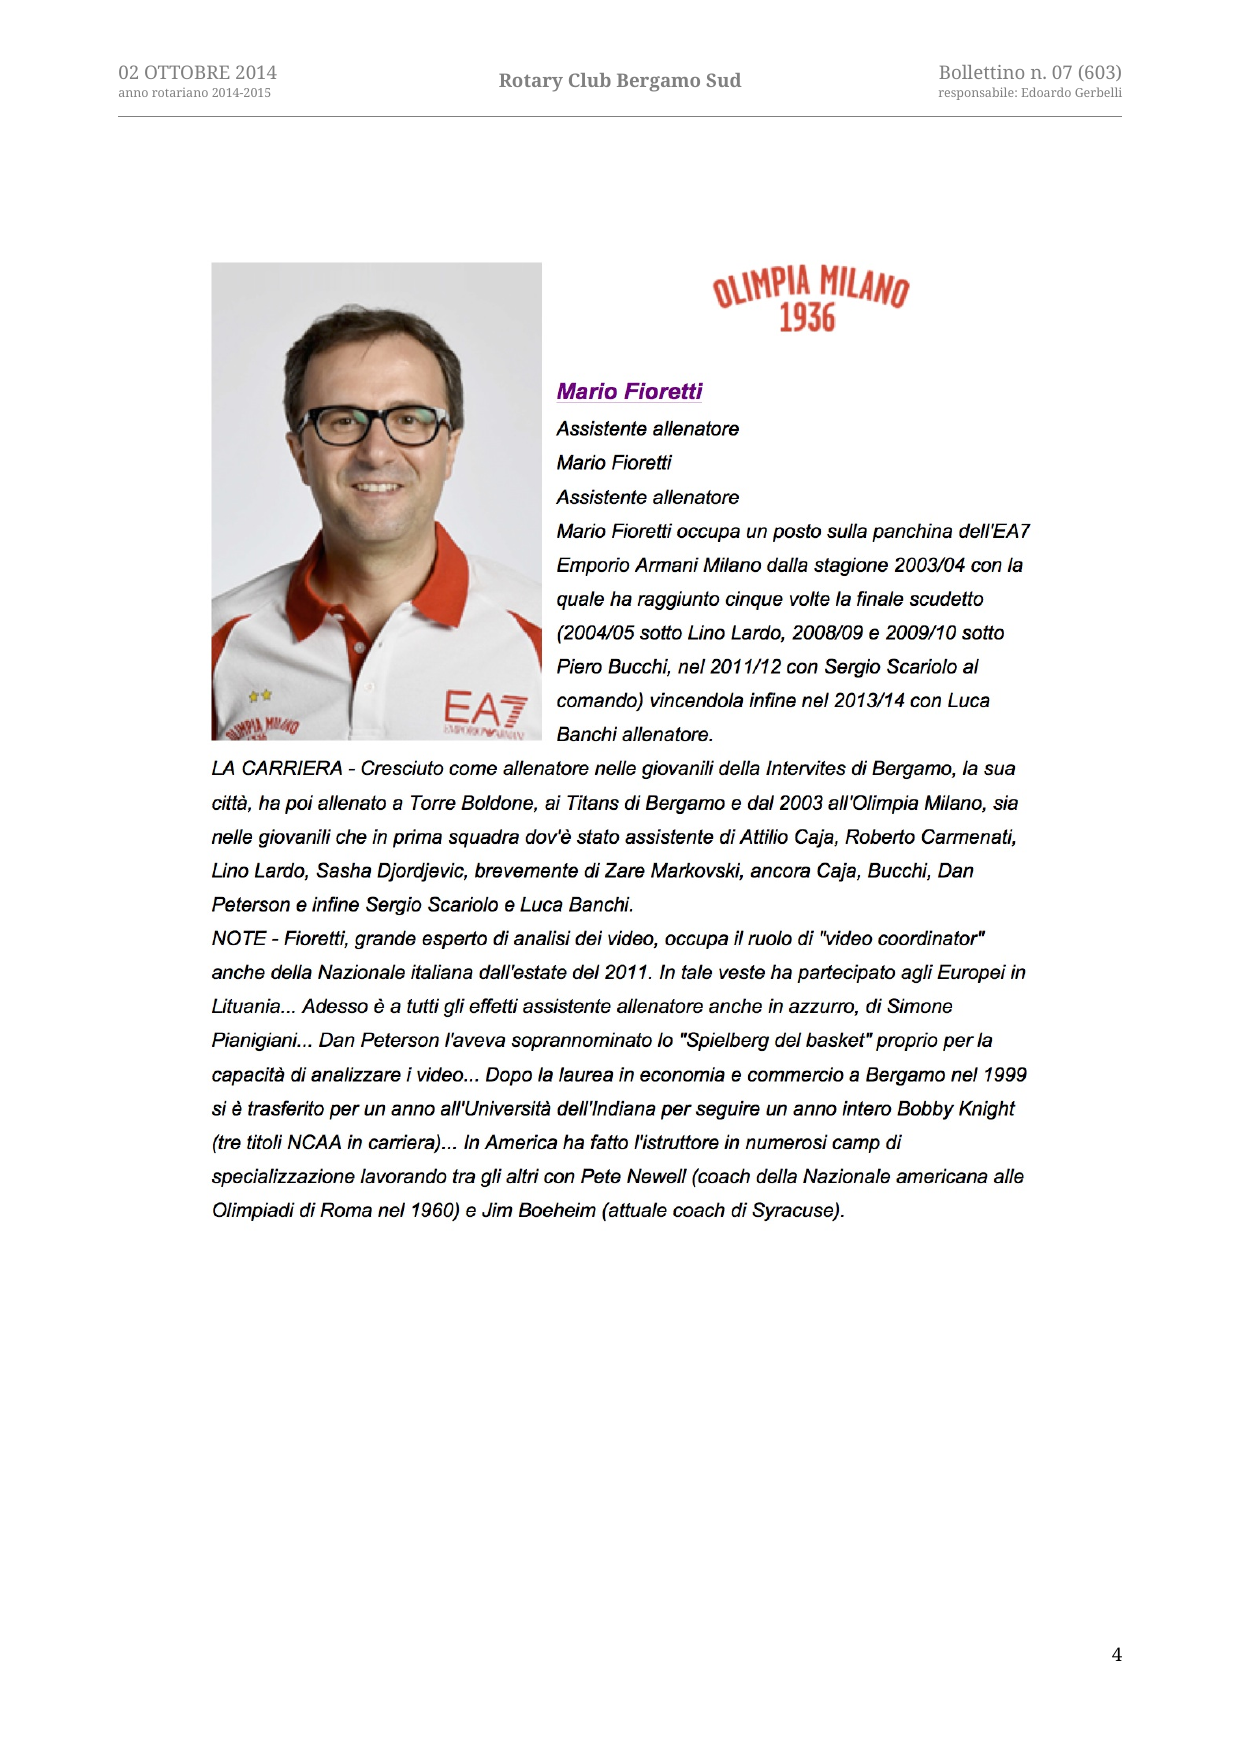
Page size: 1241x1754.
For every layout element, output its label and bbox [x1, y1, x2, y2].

picture [118, 146, 1123, 1446]
